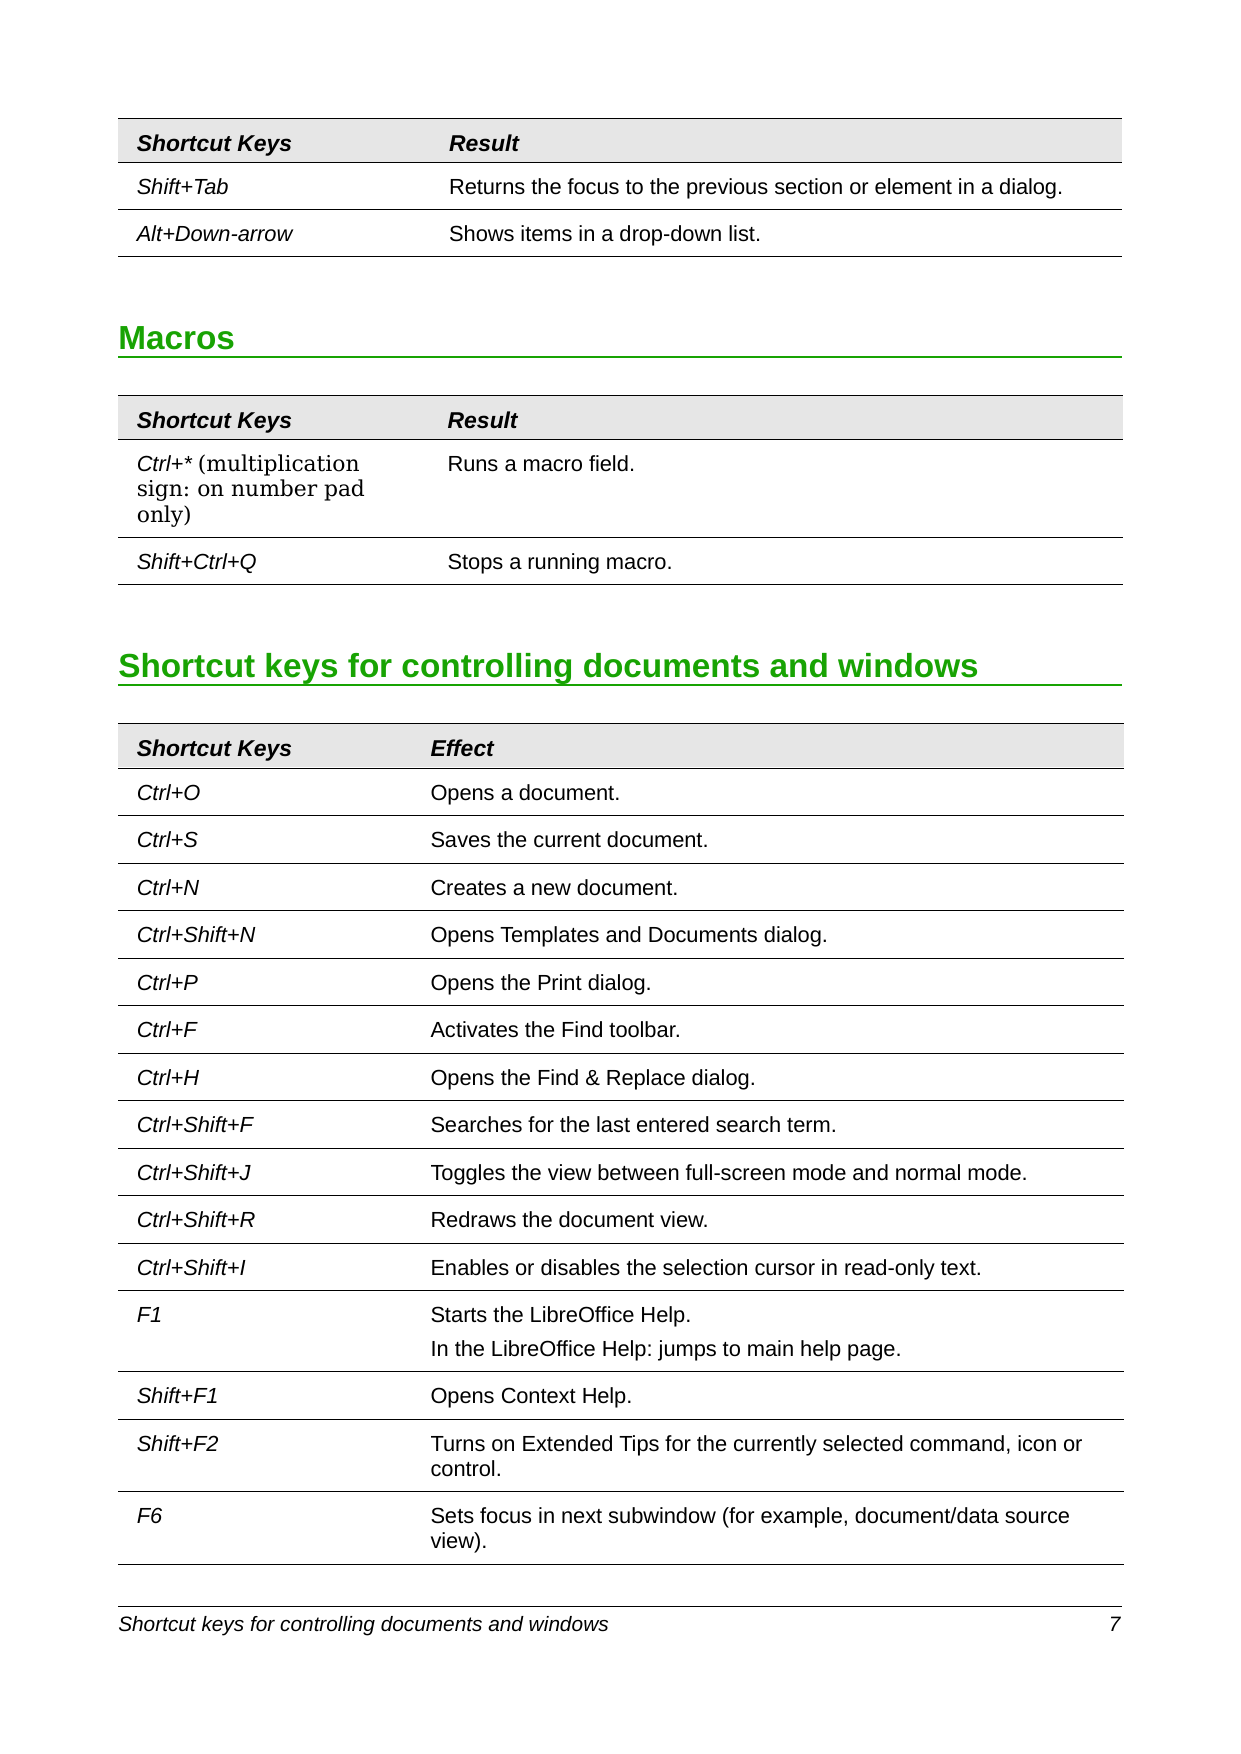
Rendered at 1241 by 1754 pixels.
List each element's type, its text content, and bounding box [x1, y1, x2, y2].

table_cell Turns on Extended Tips for the currently selected command, icon or control. [412, 1420, 1124, 1491]
table_cell Ctrl+Shift+N [118, 911, 412, 957]
table_header Result [431, 119, 1122, 162]
table_cell Activates the Find toolbar. [412, 1006, 1124, 1052]
table_cell Alt+Down-arrow [118, 210, 431, 256]
table_header Effect [412, 724, 1124, 767]
table_header Shortcut Keys [118, 119, 431, 162]
table_cell Ctrl+Shift+F [118, 1101, 412, 1147]
table_cell Runs a macro field. [429, 440, 1123, 537]
table_cell Shift+Ctrl+Q [118, 538, 429, 584]
table_cell Searches for the last entered search term. [412, 1101, 1124, 1147]
table_cell Ctrl+P [118, 959, 412, 1005]
table_cell Starts the LibreOffice Help. In the LibreOffice Help: jumps to main help page. [412, 1291, 1124, 1371]
table_cell Opens Templates and Documents dialog. [412, 911, 1124, 957]
table_cell Opens a document. [412, 769, 1124, 815]
subtitle Macros [118, 318, 1122, 356]
table_cell Ctrl+O [118, 769, 412, 815]
subtitle Shortcut keys for controlling documents and windows [118, 646, 1122, 684]
table_cell Returns the focus to the previous section or element in a dialog. [431, 163, 1122, 209]
table_cell Opens Context Help. [412, 1372, 1124, 1418]
table_cell Ctrl+Shift+I [118, 1244, 412, 1290]
table_cell Toggles the view between full-screen mode and normal mode. [412, 1149, 1124, 1195]
table_cell Ctrl+* (multiplication sign: on number pad only) [118, 440, 429, 537]
table_cell Shift+Tab [118, 163, 431, 209]
table_cell Stops a running macro. [429, 538, 1123, 584]
table_cell Opens the Find & Replace dialog. [412, 1054, 1124, 1100]
table_cell Opens the Print dialog. [412, 959, 1124, 1005]
table_cell Ctrl+Shift+R [118, 1196, 412, 1242]
table_cell Ctrl+N [118, 864, 412, 910]
table_cell Shows items in a drop-down list. [431, 210, 1122, 256]
table_cell F6 [118, 1492, 412, 1564]
table_cell Ctrl+F [118, 1006, 412, 1052]
table_cell Ctrl+H [118, 1054, 412, 1100]
table_header Shortcut Keys [118, 724, 412, 767]
table_cell Saves the current document. [412, 816, 1124, 862]
table_header Shortcut Keys [118, 396, 429, 439]
table_cell Sets focus in next subwindow (for example, document/data source view). [412, 1492, 1124, 1564]
table_cell Ctrl+Shift+J [118, 1149, 412, 1195]
table_header Result [429, 396, 1123, 439]
table_cell Shift+F1 [118, 1372, 412, 1418]
table_cell Enables or disables the selection cursor in read-only text. [412, 1244, 1124, 1290]
table_cell Shift+F2 [118, 1420, 412, 1491]
table_cell Redraws the document view. [412, 1196, 1124, 1242]
table_cell Creates a new document. [412, 864, 1124, 910]
table_cell Ctrl+S [118, 816, 412, 862]
table_cell F1 [118, 1291, 412, 1371]
